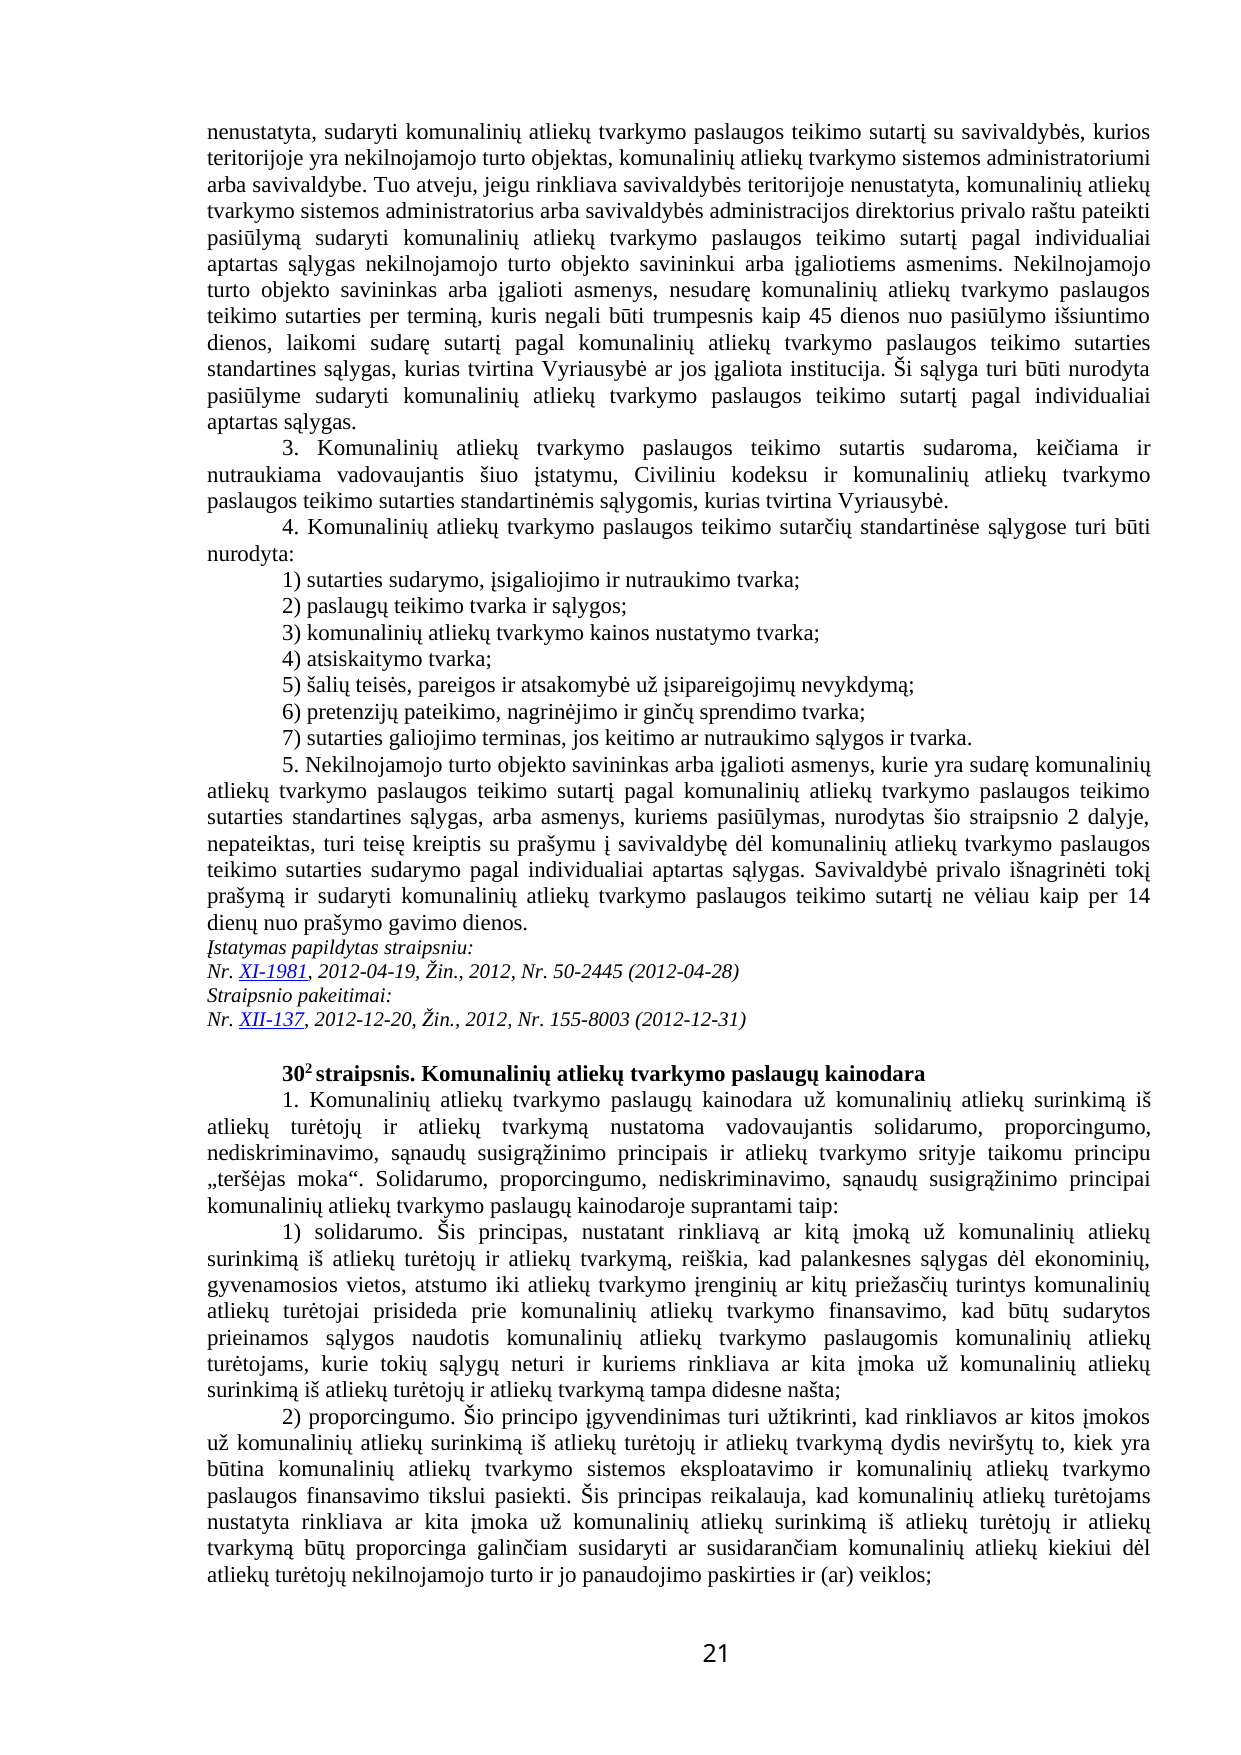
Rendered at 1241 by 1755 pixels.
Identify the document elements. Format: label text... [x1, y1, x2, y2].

text 1) solidarumo. Šis principas, nustatant rinkliavą ar kitą įmoką už komunalinių atliekų surinkimą iš atliekų turėtojų ir atliekų tvarkymą, reiškia, kad palankesnes sąlygas dėl ekonominių, gyvenamosios vietos, atstumo iki atliekų tvarkymo įrenginių ar kitų priežasčių turintys komunalinių atliekų turėtojai prisideda prie komunalinių atliekų tvarkymo finansavimo, kad būtų sudarytos prieinamos sąlygos naudotis komunalinių atliekų tvarkymo paslaugomis komunalinių atliekų turėtojams, kurie tokių sąlygų neturi ir kuriems rinkliava ar kita įmoka už komunalinių atliekų surinkimą iš atliekų turėtojų ir atliekų tvarkymą tampa didesne našta; [207, 1218, 1152, 1403]
text Straipsnio pakeitimai: [207, 983, 1152, 1007]
text 3) komunalinių atliekų tvarkymo kainos nustatymo tvarka; [207, 619, 1152, 645]
text Nr. XII-137, 2012-12-20, Žin., 2012, Nr. 155-8003 (2012-12-31) [207, 1007, 1152, 1031]
text 2) proporcingumo. Šio principo įgyvendinimas turi užtikrinti, kad rinkliavos ar kitos įmokos už komunalinių atliekų surinkimą iš atliekų turėtojų ir atliekų tvarkymą dydis neviršytų to, kiek yra būtina komunalinių atliekų tvarkymo sistemos eksploatavimo ir komunalinių atliekų tvarkymo paslaugos finansavimo tikslui pasiekti. Šis principas reikalauja, kad komunalinių atliekų turėtojams nustatyta rinkliava ar kita įmoka už komunalinių atliekų surinkimą iš atliekų turėtojų ir atliekų tvarkymą būtų proporcinga galinčiam susidaryti ar susidarančiam komunalinių atliekų kiekiui dėl atliekų turėtojų nekilnojamojo turto ir jo panaudojimo paskirties ir (ar) veiklos; [207, 1403, 1152, 1587]
text 6) pretenzijų pateikimo, nagrinėjimo ir ginčų sprendimo tvarka; [207, 698, 1152, 724]
text 1) sutarties sudarymo, įsigaliojimo ir nutraukimo tvarka; [207, 566, 1152, 592]
text 3. Komunalinių atliekų tvarkymo paslaugos teikimo sutartis sudaroma, keičiama ir nutraukiama vadovaujantis šiuo įstatymu, Civiliniu kodeksu ir komunalinių atliekų tvarkymo paslaugos teikimo sutarties standartinėmis sąlygomis, kurias tvirtina Vyriausybė. [207, 434, 1152, 513]
text 4. Komunalinių atliekų tvarkymo paslaugos teikimo sutarčių standartinėse sąlygose turi būti nurodyta: [207, 513, 1152, 566]
text nenustatyta, sudaryti komunalinių atliekų tvarkymo paslaugos teikimo sutartį su savivaldybės, kurios teritorijoje yra nekilnojamojo turto objektas, komunalinių atliekų tvarkymo sistemos administratoriumi arba savivaldybe. Tuo atveju, jeigu rinkliava savivaldybės teritorijoje nenustatyta, komunalinių atliekų tvarkymo sistemos administratorius arba savivaldybės administracijos direktorius privalo raštu pateikti pasiūlymą sudaryti komunalinių atliekų tvarkymo paslaugos teikimo sutartį pagal individualiai aptartas sąlygas nekilnojamojo turto objekto savininkui arba įgaliotiems asmenims. Nekilnojamojo turto objekto savininkas arba įgalioti asmenys, nesudarę komunalinių atliekų tvarkymo paslaugos teikimo sutarties per terminą, kuris negali būti trumpesnis kaip 45 dienos nuo pasiūlymo išsiuntimo dienos, laikomi sudarę sutartį pagal komunalinių atliekų tvarkymo paslaugos teikimo sutarties standartines sąlygas, kurias tvirtina Vyriausybė ar jos įgaliota institucija. Ši sąlyga turi būti nurodyta pasiūlyme sudaryti komunalinių atliekų tvarkymo paslaugos teikimo sutartį pagal individualiai aptartas sąlygas. [207, 118, 1152, 434]
text 1. Komunalinių atliekų tvarkymo paslaugų kainodara už komunalinių atliekų surinkimą iš atliekų turėtojų ir atliekų tvarkymą nustatoma vadovaujantis solidarumo, proporcingumo, nediskriminavimo, sąnaudų susigrąžinimo principais ir atliekų tvarkymo srityje taikomu principu „teršėjas moka“. Solidarumo, proporcingumo, nediskriminavimo, sąnaudų susigrąžinimo principai komunalinių atliekų tvarkymo paslaugų kainodaroje suprantami taip: [207, 1086, 1152, 1218]
text 302 straipsnis. Komunalinių atliekų tvarkymo paslaugų kainodara [207, 1060, 1152, 1086]
text 7) sutarties galiojimo terminas, jos keitimo ar nutraukimo sąlygos ir tvarka. [207, 724, 1152, 751]
text 4) atsiskaitymo tvarka; [207, 645, 1152, 672]
text 5) šalių teisės, pareigos ir atsakomybė už įsipareigojimų nevykdymą; [207, 672, 1152, 698]
text Įstatymas papildytas straipsniu: [207, 935, 1152, 959]
text 5. Nekilnojamojo turto objekto savininkas arba įgalioti asmenys, kurie yra sudarę komunalinių atliekų tvarkymo paslaugos teikimo sutartį pagal komunalinių atliekų tvarkymo paslaugos teikimo sutarties standartines sąlygas, arba asmenys, kuriems pasiūlymas, nurodytas šio straipsnio 2 dalyje, nepateiktas, turi teisę kreiptis su prašymu į savivaldybę dėl komunalinių atliekų tvarkymo paslaugos teikimo sutarties sudarymo pagal individualiai aptartas sąlygas. Savivaldybė privalo išnagrinėti tokį prašymą ir sudaryti komunalinių atliekų tvarkymo paslaugos teikimo sutartį ne vėliau kaip per 14 dienų nuo prašymo gavimo dienos. [207, 751, 1152, 935]
text Nr. XI-1981, 2012-04-19, Žin., 2012, Nr. 50-2445 (2012-04-28) [207, 959, 1152, 983]
text 2) paslaugų teikimo tvarka ir sąlygos; [207, 592, 1152, 619]
